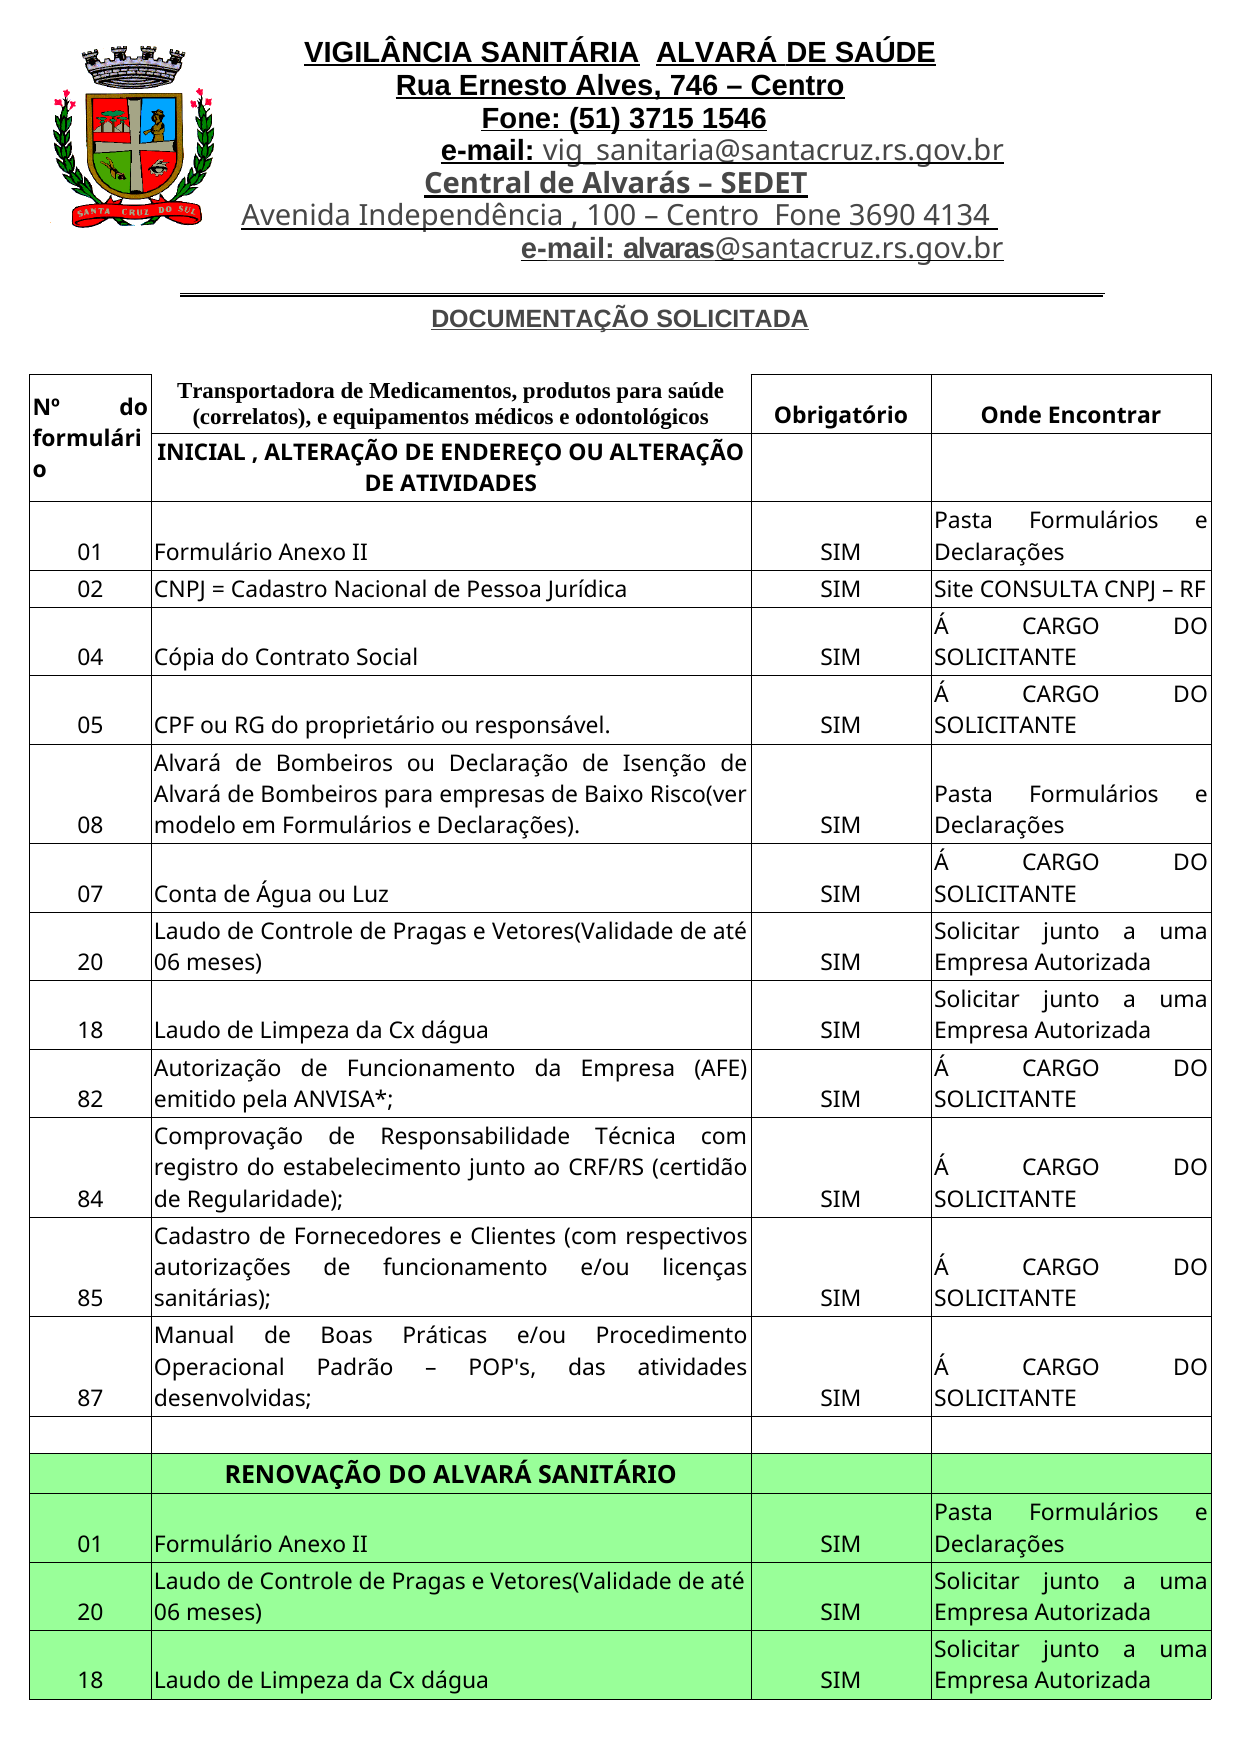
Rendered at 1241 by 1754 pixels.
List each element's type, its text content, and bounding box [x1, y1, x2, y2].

table_cell Manual de Boas Práticas e/ou Procedimento Operacional Padrão – POP's, das atividades desenvolvidas; [152, 1317, 751, 1416]
table_cell Á CARGO DO SOLICITANTE [932, 1218, 1211, 1316]
table_header Nº do formulário [30, 375, 151, 501]
table_cell Pasta Formulários e Declarações [932, 745, 1211, 843]
table_cell 20 [30, 1563, 151, 1630]
table_cell [932, 434, 1211, 501]
table_cell SIM [752, 1118, 931, 1217]
table_cell 05 [30, 676, 151, 744]
table_cell Formulário Anexo II [152, 1494, 751, 1562]
table_cell 01 [30, 502, 151, 569]
table_cell [932, 1454, 1211, 1493]
table_cell Autorização de Funcionamento da Empresa (AFE) emitido pela ANVISA*; [152, 1050, 751, 1117]
table_cell SIM [752, 1317, 931, 1416]
table_cell Formulário Anexo II [152, 502, 751, 569]
table_cell Solicitar junto a uma Empresa Autorizada [932, 981, 1211, 1049]
table_cell Laudo de Limpeza da Cx dágua [152, 981, 751, 1049]
table_cell SIM [752, 502, 931, 569]
table_cell Alvará de Bombeiros ou Declaração de Isenção de Alvará de Bombeiros para empresas de Baixo Risco(ver modelo em Formulários e Declarações). [152, 745, 751, 843]
table_cell [752, 1417, 931, 1453]
table_cell RENOVAÇÃO DO ALVARÁ SANITÁRIO [152, 1454, 751, 1493]
table_cell 04 [30, 608, 151, 675]
text Central de Alvarás – SEDET [228, 167, 1003, 200]
text Rua Ernesto Alves, 746 – Centro [228, 69, 1012, 102]
table_cell Solicitar junto a uma Empresa Autorizada [932, 1631, 1211, 1699]
table_cell Á CARGO DO SOLICITANTE [932, 1317, 1211, 1416]
table_cell Comprovação de Responsabilidade Técnica com registro do estabelecimento junto ao CRF/RS (certidão de Regularidade); [152, 1118, 751, 1217]
table_cell Á CARGO DO SOLICITANTE [932, 1118, 1211, 1217]
table_cell SIM [752, 608, 931, 675]
table_cell 82 [30, 1050, 151, 1117]
table_cell SIM [752, 844, 931, 912]
table_cell CNPJ = Cadastro Nacional de Pessoa Jurídica [152, 571, 751, 607]
table_cell [752, 434, 931, 501]
table_cell Á CARGO DO SOLICITANTE [932, 676, 1211, 744]
table_cell SIM [752, 981, 931, 1049]
table_cell 08 [30, 745, 151, 843]
table_cell Solicitar junto a uma Empresa Autorizada [932, 1563, 1211, 1630]
table_cell Solicitar junto a uma Empresa Autorizada [932, 913, 1211, 980]
text Avenida Independência , 100 – Centro Fone 3690 4134 [228, 200, 1003, 232]
table_cell Á CARGO DO SOLICITANTE [932, 1050, 1211, 1117]
table_cell 87 [30, 1317, 151, 1416]
table_cell [30, 1454, 151, 1493]
table_cell [30, 1417, 151, 1453]
table_cell SIM [752, 1631, 931, 1699]
table_header Onde Encontrar [932, 375, 1211, 433]
table_cell 02 [30, 571, 151, 607]
table_cell SIM [752, 745, 931, 843]
table_cell SIM [752, 571, 931, 607]
text DOCUMENTAÇÃO SOLICITADA [285, 272, 955, 333]
table_cell SIM [752, 1494, 931, 1562]
table_cell Pasta Formulários e Declarações [932, 502, 1211, 569]
table_cell Cadastro de Fornecedores e Clientes (com respectivos autorizações de funcionamento e/ou licenças sanitárias); [152, 1218, 751, 1316]
text e-mail: alvaras@santacruz.rs.gov.br [29, 232, 1003, 265]
table_cell SIM [752, 1050, 931, 1117]
table_cell Laudo de Limpeza da Cx dágua [152, 1631, 751, 1699]
table_cell Á CARGO DO SOLICITANTE [932, 844, 1211, 912]
table_cell [752, 1454, 931, 1493]
table_cell Cópia do Contrato Social [152, 608, 751, 675]
table_cell [932, 1417, 1211, 1453]
table_cell Conta de Água ou Luz [152, 844, 751, 912]
table_cell INICIAL , ALTERAÇÃO DE ENDEREÇO OU ALTERAÇÃO DE ATIVIDADES [152, 434, 751, 501]
table_cell 07 [30, 844, 151, 912]
table_cell 18 [30, 1631, 151, 1699]
table_header Transportadora de Medicamentos, produtos para saúde (correlatos), e equipamentos médicos e odontológicos [152, 374, 751, 433]
table_cell Pasta Formulários e Declarações [932, 1494, 1211, 1562]
text e-mail: vig_sanitaria@santacruz.rs.gov.br [228, 135, 1003, 167]
table_cell Site CONSULTA CNPJ – RF [932, 571, 1211, 607]
table_cell 84 [30, 1118, 151, 1217]
table_cell SIM [752, 913, 931, 980]
text VIGILÂNCIA SANITÁRIA ALVARÁ DE SAÚDE [285, 37, 955, 69]
table_header Obrigatório [752, 375, 931, 433]
table_cell 20 [30, 913, 151, 980]
table_cell 85 [30, 1218, 151, 1316]
table_cell SIM [752, 1218, 931, 1316]
text Fone: (51) 3715 1546 [228, 102, 1012, 135]
table_cell Á CARGO DO SOLICITANTE [932, 608, 1211, 675]
table_cell CPF ou RG do proprietário ou responsável. [152, 676, 751, 744]
table_cell Laudo de Controle de Pragas e Vetores(Validade de até 06 meses) [152, 913, 751, 980]
table_cell Laudo de Controle de Pragas e Vetores(Validade de até 06 meses) [152, 1563, 751, 1630]
table_cell 01 [30, 1494, 151, 1562]
table_cell [152, 1417, 751, 1453]
table_cell 18 [30, 981, 151, 1049]
table_cell SIM [752, 676, 931, 744]
table_cell SIM [752, 1563, 931, 1630]
picture [50, 45, 215, 228]
